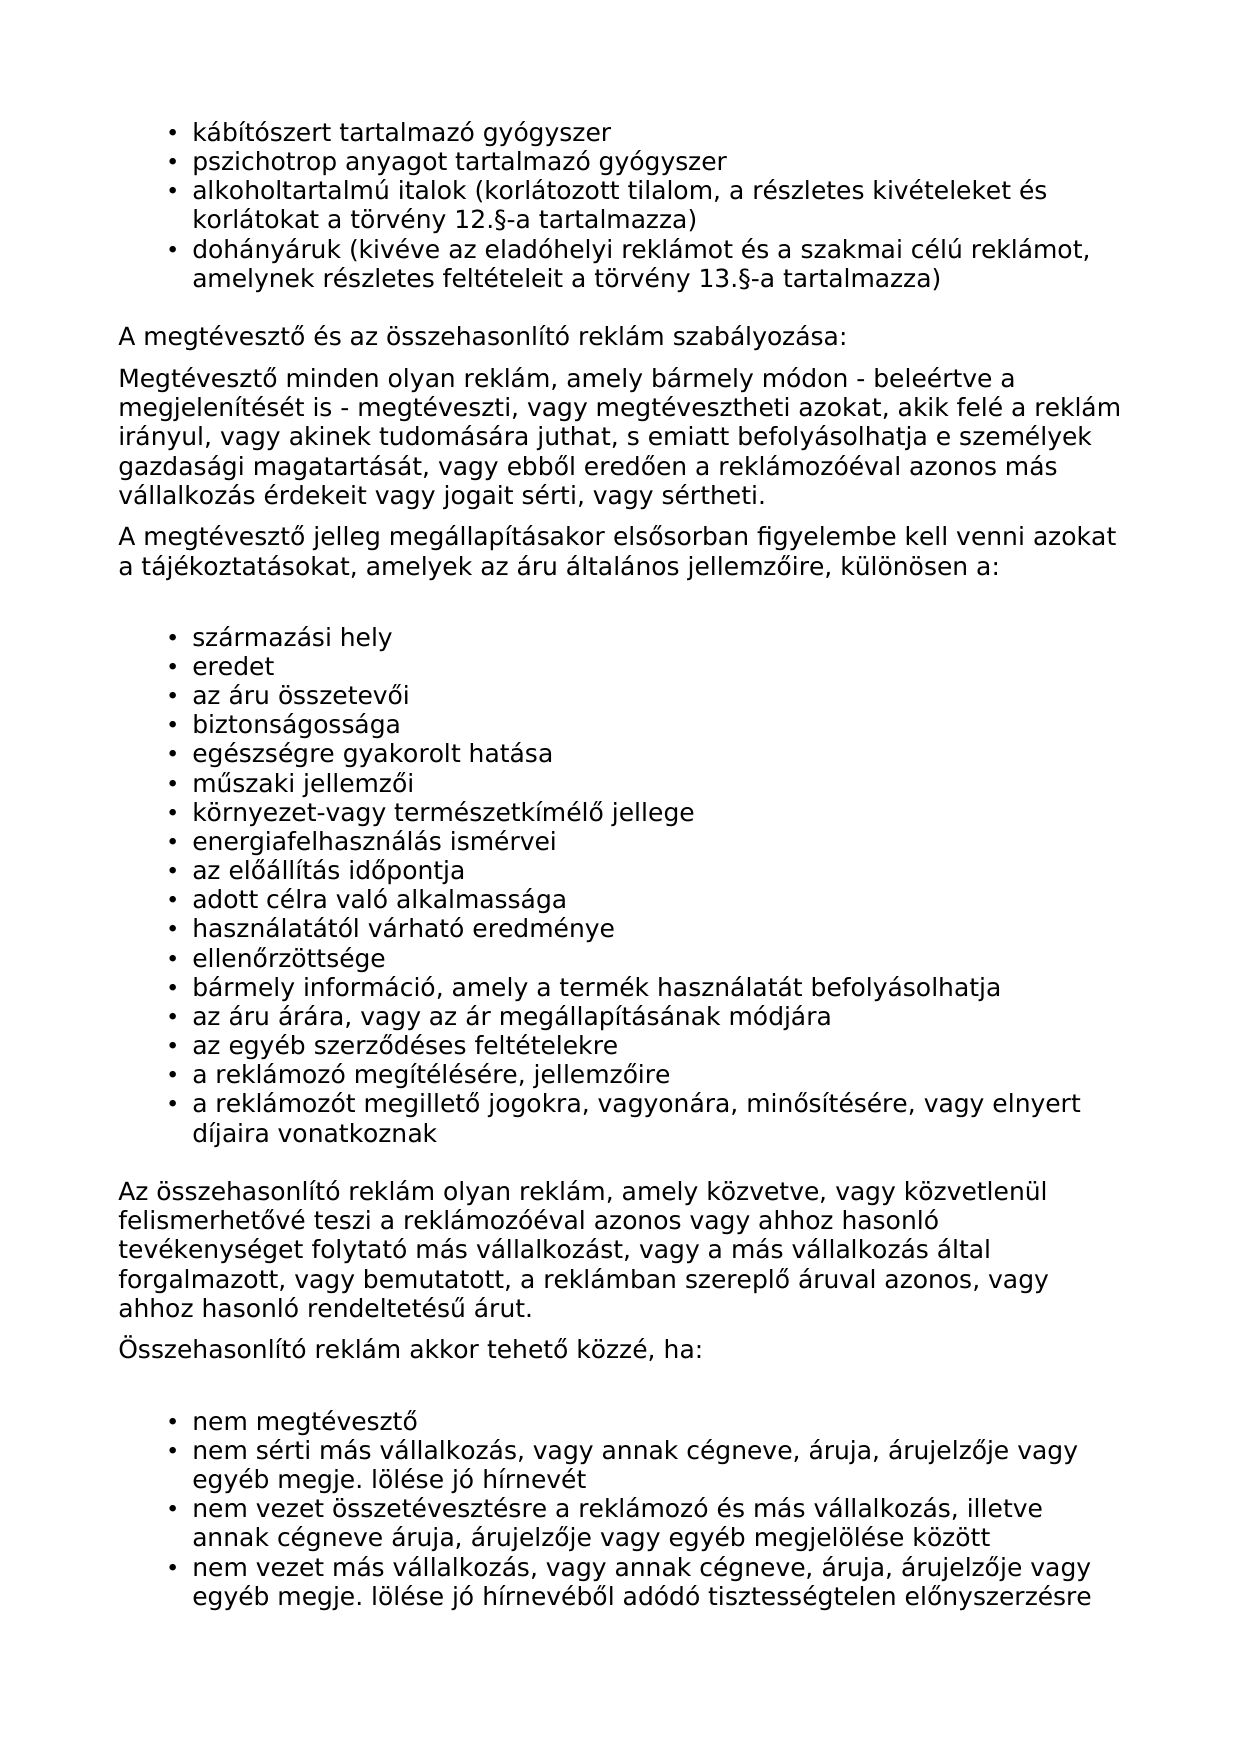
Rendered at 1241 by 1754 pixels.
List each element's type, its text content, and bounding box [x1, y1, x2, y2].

list dohányáruk (kivéve az eladóhelyi reklámot és a szakmai célú reklámot, amelynek részletes feltételeit a törvény 13.§-a tartalmazza) [177, 235, 1122, 293]
list használatától várható eredménye [177, 914, 1122, 944]
list származási hely [177, 623, 1122, 652]
list eredet [177, 652, 1122, 681]
list pszichotrop anyagot tartalmazó gyógyszer [177, 147, 1122, 176]
list az áru összetevői [177, 681, 1122, 710]
list környezet-vagy természetkímélő jellege [177, 798, 1122, 827]
text A megtévesztő és az összehasonlító reklám szabályozása: [118, 323, 1122, 352]
text Összehasonlító reklám akkor tehető közzé, ha: [118, 1336, 1122, 1365]
list kábítószert tartalmazó gyógyszer [177, 118, 1122, 147]
list a reklámozót megillető jogokra, vagyonára, minősítésére, vagy elnyert díjaira vonatkoznak [177, 1089, 1122, 1148]
list bármely információ, amely a termék használatát befolyásolhatja [177, 973, 1122, 1002]
list az áru árára, vagy az ár megállapításának módjára [177, 1002, 1122, 1031]
list alkoholtartalmú italok (korlátozott tilalom, a részletes kivételeket és korlátokat a törvény 12.§-a tartalmazza) [177, 176, 1122, 235]
text A megtévesztő jelleg megállapításakor elsősorban figyelembe kell venni azokat a tájékoztatásokat, amelyek az áru általános jellemzőire, különösen a: [118, 523, 1122, 581]
list nem megtévesztő [177, 1407, 1122, 1436]
list műszaki jellemzői [177, 769, 1122, 798]
list nem vezet más vállalkozás, vagy annak cégneve, áruja, árujelzője vagy egyéb megje. lölése jó hírnevéből adódó tisztességtelen előnyszerzésre [177, 1553, 1122, 1611]
list ellenőrzöttsége [177, 944, 1122, 973]
list egészségre gyakorolt hatása [177, 739, 1122, 769]
list a reklámozó megítélésére, jellemzőire [177, 1060, 1122, 1089]
list energiafelhasználás ismérvei [177, 827, 1122, 856]
list az egyéb szerződéses feltételekre [177, 1031, 1122, 1060]
list biztonságossága [177, 710, 1122, 739]
list nem vezet összetévesztésre a reklámozó és más vállalkozás, illetve annak cégneve áruja, árujelzője vagy egyéb megjelölése között [177, 1494, 1122, 1553]
list az előállítás időpontja [177, 856, 1122, 885]
list nem sérti más vállalkozás, vagy annak cégneve, áruja, árujelzője vagy egyéb megje. lölése jó hírnevét [177, 1436, 1122, 1494]
text Az összehasonlító reklám olyan reklám, amely közvetve, vagy közvetlenül felismerhetővé teszi a reklámozóéval azonos vagy ahhoz hasonló tevékenységet folytató más vállalkozást, vagy a más vállalkozás által forgalmazott, vagy bemutatott, a reklámban szereplő áruval azonos, vagy ahhoz hasonló rendeltetésű árut. [118, 1177, 1122, 1323]
list adott célra való alkalmassága [177, 885, 1122, 914]
text Megtévesztő minden olyan reklám, amely bármely módon - beleértve a megjelenítését is - megtéveszti, vagy megtévesztheti azokat, akik felé a reklám irányul, vagy akinek tudomására juthat, s emiatt befolyásolhatja e személyek gazdasági magatartását, vagy ebből eredően a reklámozóéval azonos más vállalkozás érdekeit vagy jogait sérti, vagy sértheti. [118, 364, 1122, 510]
